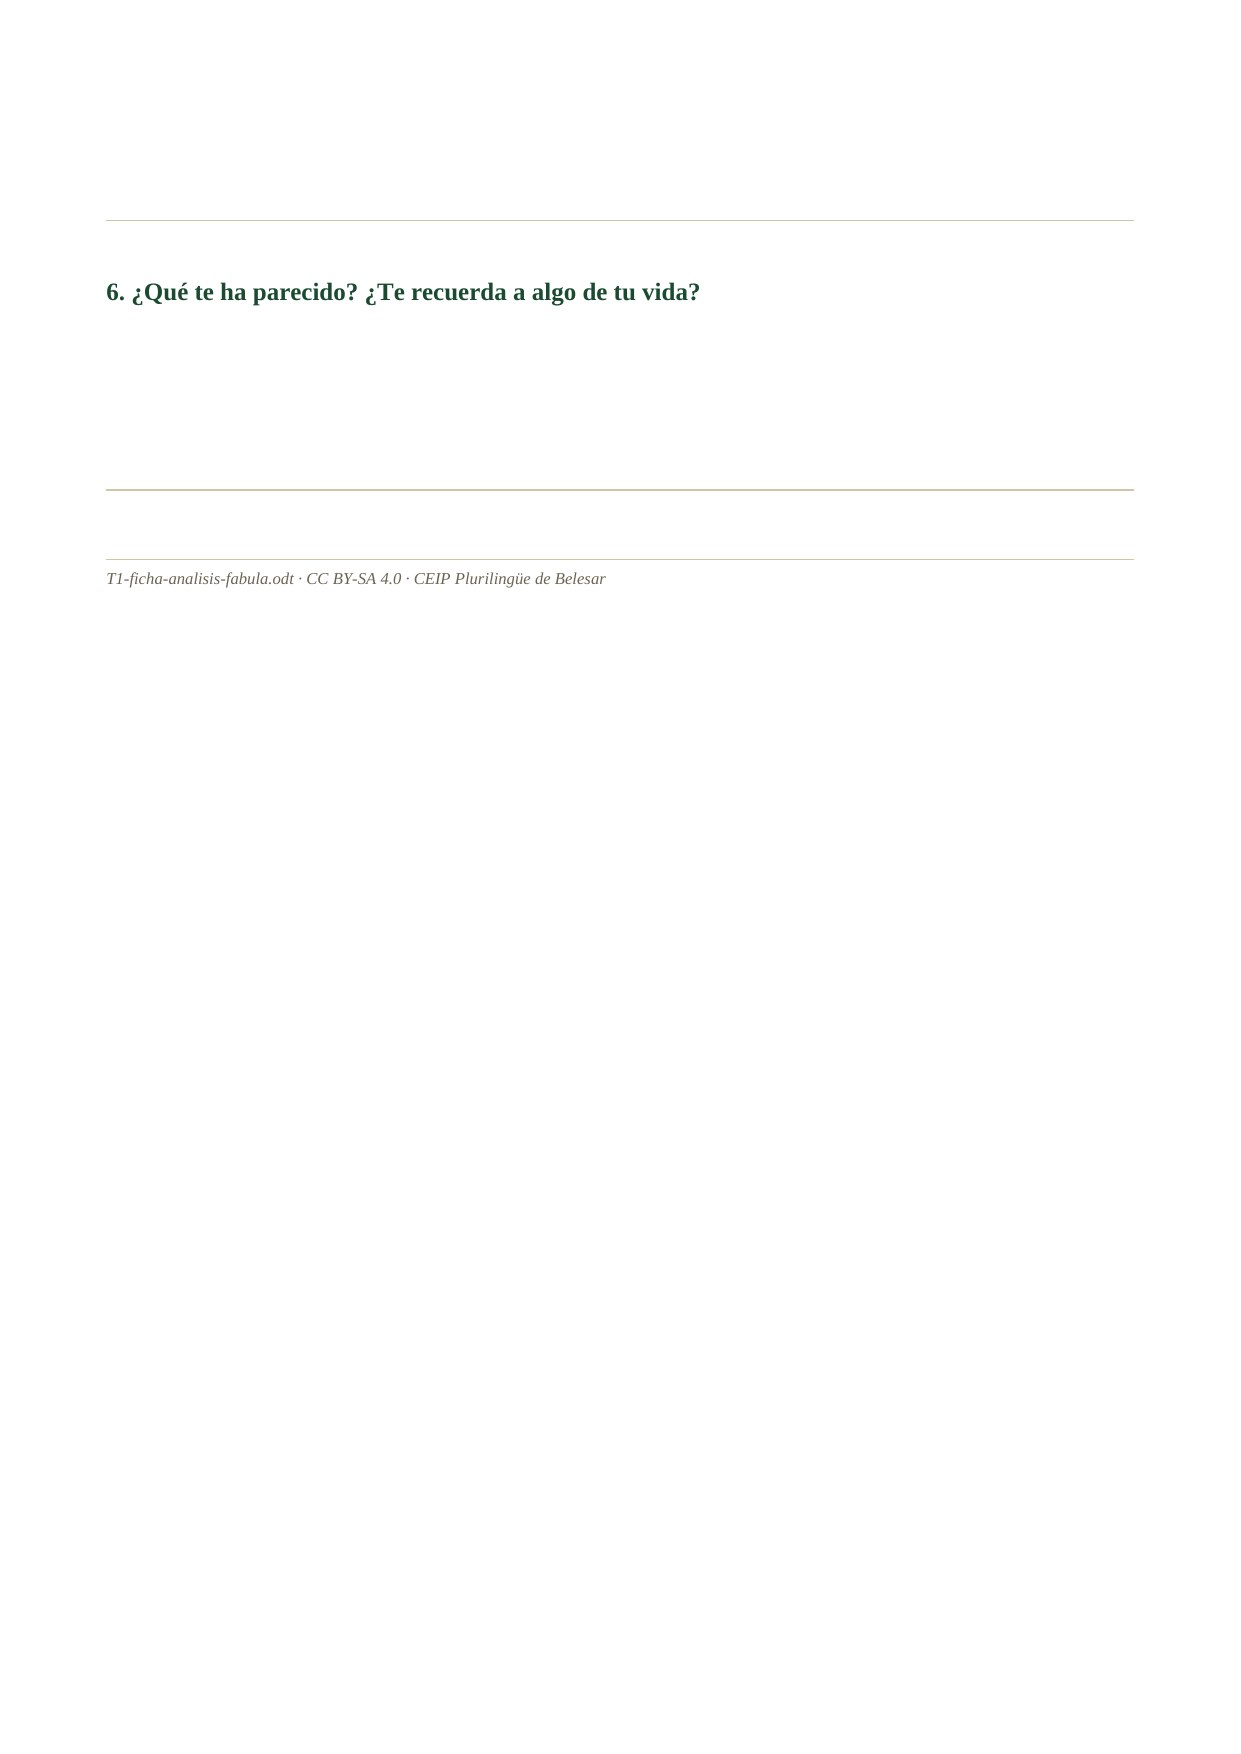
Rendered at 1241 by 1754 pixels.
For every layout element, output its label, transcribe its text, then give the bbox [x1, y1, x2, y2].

text T1-ficha-analisis-fabula.odt · CC BY-SA 4.0 · CEIP Plurilingüe de Belesar [106, 560, 1134, 588]
text 6. ¿Qué te ha parecido? ¿Te recuerda a algo de tu vida? [106, 277, 1134, 306]
